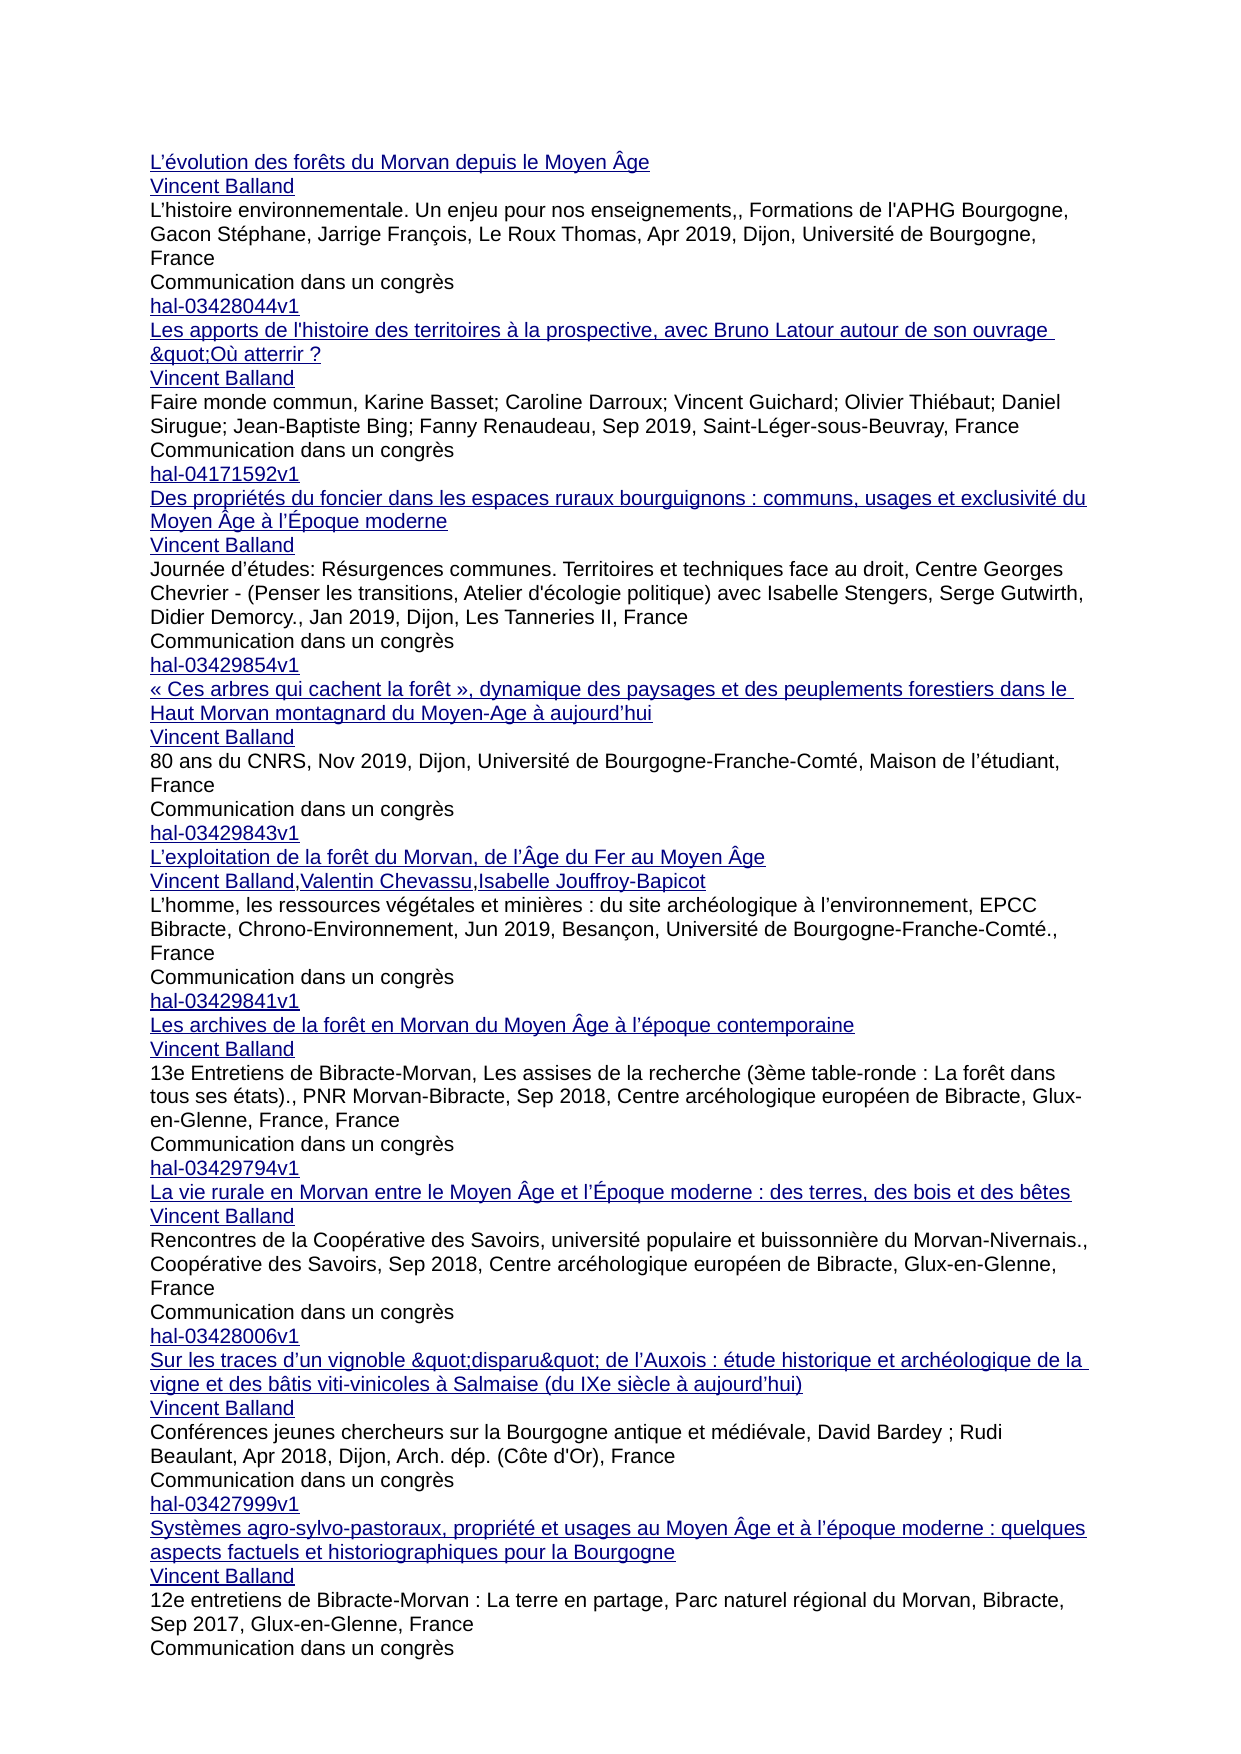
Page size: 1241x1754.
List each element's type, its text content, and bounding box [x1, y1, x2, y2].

table_cell « Ces arbres qui cachent la forêt », dynamique des paysages et des peuplements forestiers dans le Haut Morvan montagnard du Moyen-Age à aujourd’hui Vincent Balland 80 ans du CNRS, Nov 2019, Dijon, Université de Bourgogne-Franche-Comté, Maison de l’étudiant, France Communication dans un congrès hal-03429843v1 [150, 677, 1090, 845]
table_cell L’exploitation de la forêt du Morvan, de l’Âge du Fer au Moyen Âge Vincent Balland,Valentin Chevassu,Isabelle Jouffroy-Bapicot L’homme, les ressources végétales et minières : du site archéologique à l’environnement, EPCC Bibracte, Chrono-Environnement, Jun 2019, Besançon, Université de Bourgogne-Franche-Comté., France Communication dans un congrès hal-03429841v1 [150, 845, 1090, 1012]
table_cell Systèmes agro-sylvo-pastoraux, propriété et usages au Moyen Âge et à l’époque moderne : quelques aspects factuels et historiographiques pour la Bourgogne Vincent Balland 12e entretiens de Bibracte-Morvan : La terre en partage, Parc naturel régional du Morvan, Bibracte, Sep 2017, Glux-en-Glenne, France Communication dans un congrès [150, 1516, 1090, 1659]
table_cell La vie rurale en Morvan entre le Moyen Âge et l’Époque moderne : des terres, des bois et des bêtes Vincent Balland Rencontres de la Coopérative des Savoirs, université populaire et buissonnière du Morvan-Nivernais., Coopérative des Savoirs, Sep 2018, Centre arcéhologique européen de Bibracte, Glux-en-Glenne, France Communication dans un congrès hal-03428006v1 [150, 1180, 1090, 1348]
table_cell Des propriétés du foncier dans les espaces ruraux bourguignons : communs, usages et exclusivité du Moyen Âge à l’Époque moderne Vincent Balland Journée d’études: Résurgences communes. Territoires et techniques face au droit, Centre Georges Chevrier - (Penser les transitions, Atelier d'écologie politique) avec Isabelle Stengers, Serge Gutwirth, Didier Demorcy., Jan 2019, Dijon, Les Tanneries II, France Communication dans un congrès hal-03429854v1 [150, 485, 1090, 677]
table_cell L’évolution des forêts du Morvan depuis le Moyen Âge Vincent Balland L’histoire environnementale. Un enjeu pour nos enseignements,, Formations de l'APHG Bourgogne, Gacon Stéphane, Jarrige François, Le Roux Thomas, Apr 2019, Dijon, Université de Bourgogne, France Communication dans un congrès hal-03428044v1 [150, 150, 1090, 318]
table_cell Les archives de la forêt en Morvan du Moyen Âge à l’époque contemporaine Vincent Balland 13e Entretiens de Bibracte-Morvan, Les assises de la recherche (3ème table-ronde : La forêt dans tous ses états)., PNR Morvan-Bibracte, Sep 2018, Centre arcéhologique européen de Bibracte, Glux-en-Glenne, France, France Communication dans un congrès hal-03429794v1 [150, 1013, 1090, 1180]
table_cell Sur les traces d’un vignoble &quot;disparu&quot; de l’Auxois : étude historique et archéologique de la vigne et des bâtis viti-vinicoles à Salmaise (du IXe siècle à aujourd’hui) Vincent Balland Conférences jeunes chercheurs sur la Bourgogne antique et médiévale, David Bardey ; Rudi Beaulant, Apr 2018, Dijon, Arch. dép. (Côte d'Or), France Communication dans un congrès hal-03427999v1 [150, 1348, 1090, 1516]
table_cell Les apports de l'histoire des territoires à la prospective, avec Bruno Latour autour de son ouvrage &quot;Où atterrir ? Vincent Balland Faire monde commun, Karine Basset; Caroline Darroux; Vincent Guichard; Olivier Thiébaut; Daniel Sirugue; Jean-Baptiste Bing; Fanny Renaudeau, Sep 2019, Saint-Léger-sous-Beuvray, France Communication dans un congrès hal-04171592v1 [150, 318, 1090, 485]
